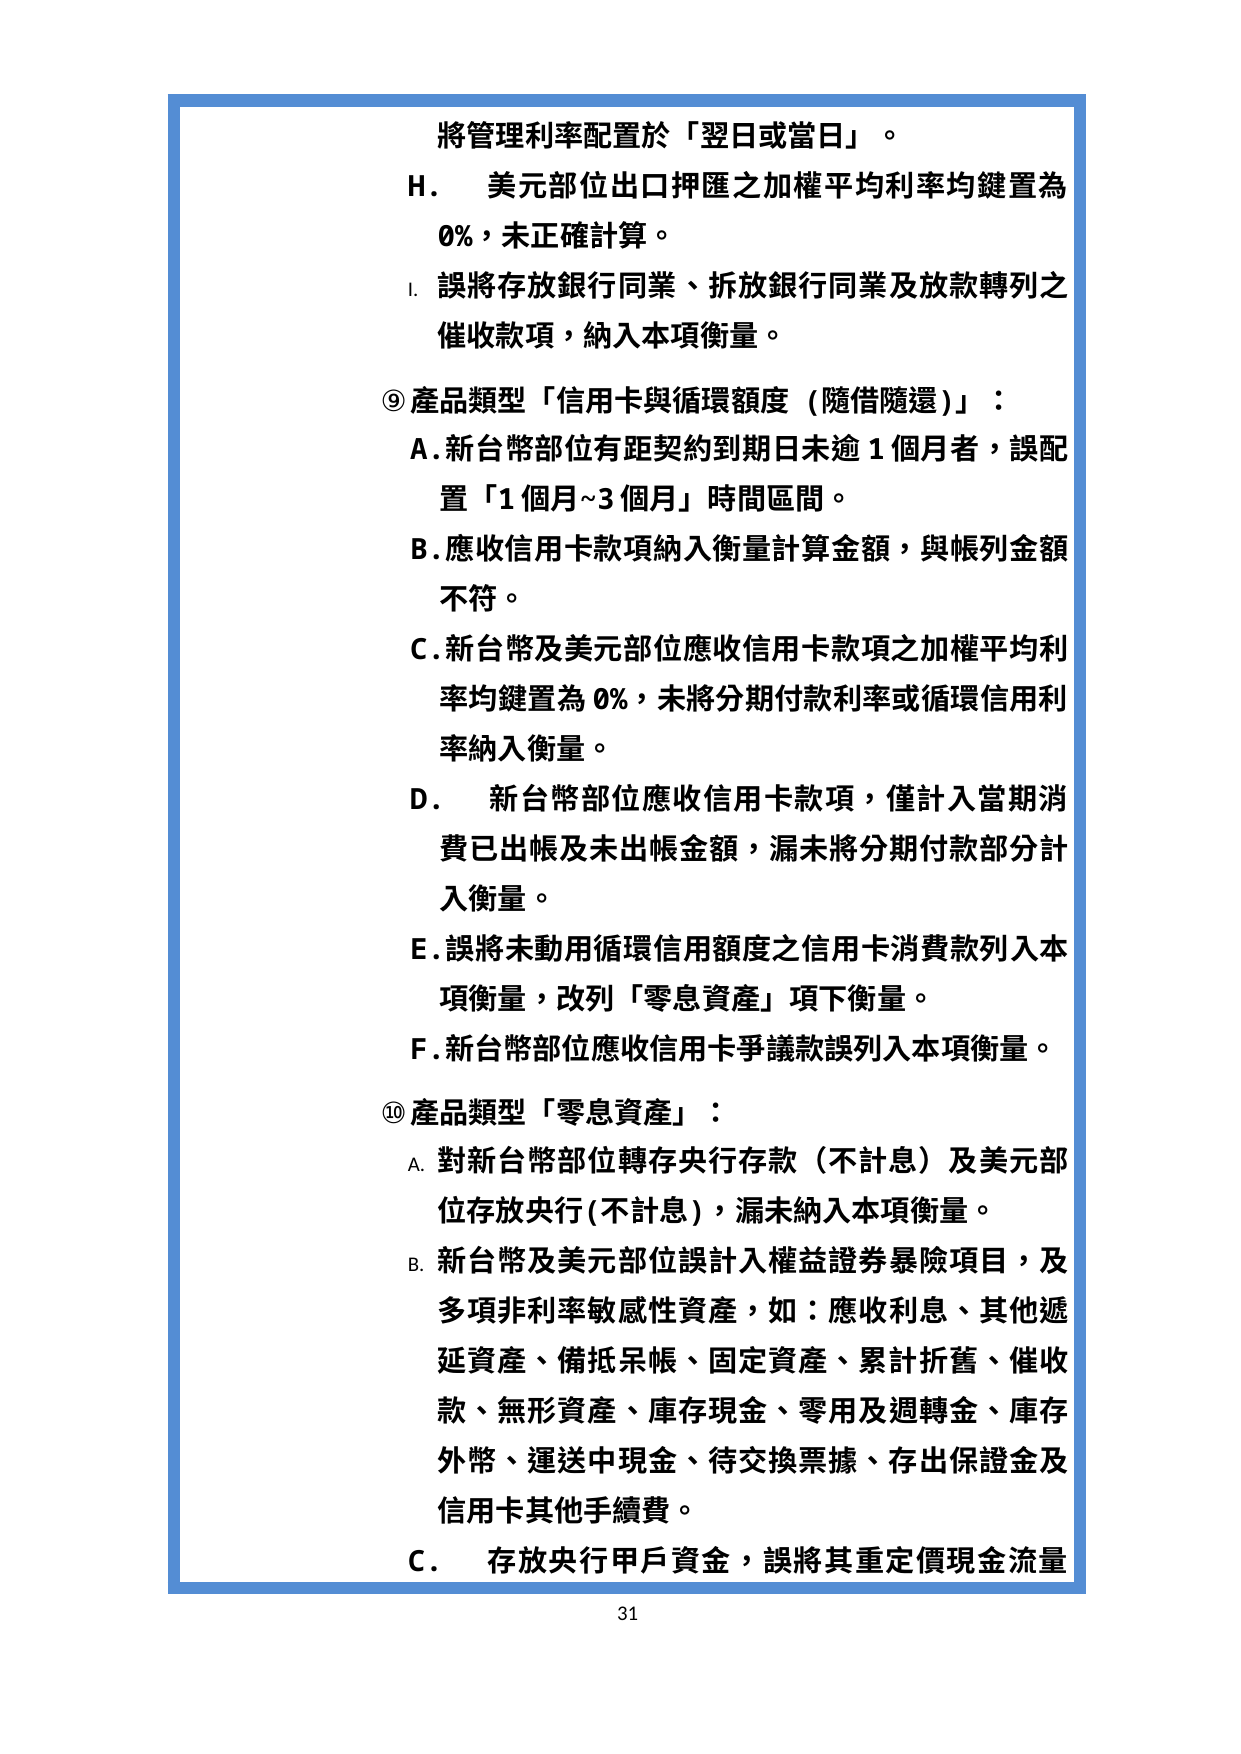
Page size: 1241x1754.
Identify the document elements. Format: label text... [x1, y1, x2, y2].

table_header 態樣五：銀行簿利率風險缺失： 1.內部作業規範之妥適性： (1)將銀行簿利率風險於「市場風險管理政策」中簡述，相關管理機制散見於不同規範中，已請該行依巴塞爾監理委員會規範意旨，研議訂定銀行簿利率風險管理政策，並將下列事項一併列入規範： 銀行簿利率風險管理權責劃分、責任歸屬及陳報機制。 銀行簿利率風險各類暴險狀況之相關控制機制。 銀行簿利率風險指標超逾限額時之處理程序及內部作業規範。 將銀行簿利率風險納入內部資本適足性評估。 依據銀行簿利率風險評估結果，訂定相關銀行簿利率風險管理策略(包含風險承擔、風險迴避、風險移轉、風險降低等)。 針對銀行簿利率風險之各類暴險風險胃納狀況，訂定超逾限額時之改善計畫。 (2)尚未配合依修正後銀行簿利率風險質化與量化指標，檢視現行銀行簿利率風險管理政策適合性，並修訂相關銀行簿利率風險管理策略，及針對已確認之各類風險訂定相對應之指標、預警及限額。 2.計算極端值測試，第一類資本淨額未以查核基準日數額計算，影響極端值測試結果之正確性。 3.△NII及△EVE計算正確性： (1)資產端： 產品類型「存放同業」： 新台幣及美元部位存放銀行同業，漏未納入衡量。 美元部位存放銀行同業納入衡量計算金額，與帳列金額不符。 新台幣及美元部位利率型態為浮動利率者，其重定價現金流量時間區間未採下次利率重設日，均誤配置為「翌日」。 新台幣及美元部位活期存款，加權平均利率均鍵為0%，未正確計算。 美元部位定期存款，未依適當之時間區間配置。 產品類型「拆放同業」：新台幣及美元部位拆放銀行同業，漏未納入衡量。 產品類型「存放央行(乙戶)」： 新台幣部位利率型態為機動利率者，未以實際央行利率會議時點配置對應之時間區間。 新台幣部位利率型態未以機動利率誤配置為浮動利率，其重定價現金流量時間區間未採下次利率重設日，誤配置為「翌日」；另加權平均利率均誤鍵為0%。 新台幣部位應為機動利率(源自活期性存款0.396%、源自定期性存款1.083%)，誤配置為固定利率0.252%。 新台幣部位未依基準日利率計算正確之加權平均利率(源自活期性存款0.646%、源自定期性存款1.334%)。 產品類型「有價證券」： 新台幣及美元部位名目重定價現金流量及加權平均利率，均誤以購入成本衡量及到期殖利率衡量，未以證券面額衡量及票面利率衡量。 未將投資可轉換公司債資產交換納入衡量，並分拆賣出買權納入「分拆式選擇權」衡量；另對該債券投資附屬之利率交換，多計入「自動式選擇權」衡量。 誤將投資零息國庫券以帳列淨額衡量，未以面額並改列「零息資產」項下衡量。 對帳列附息債券投資，誤以帳面淨額衡量，未以面額衡量。 美元部位有價證券納入衡量之現金流量，與帳列銀行簿美元部位有價證券投資不符，有多計情形。 產品類型「附賣回債票券」：誤以債票券面額配置名目重定價現金流量，未以合約到期日所償還之本金衡量。 產品類型「放款」： 新台幣部位固定利率放款，有多筆長期放款原始資料名目利率誤植為0%，影響該項目加權平均利率計算正確性。 新台幣部位放款為階段式利率者，第一階段之固定利率誤以契約到期日配置時間區間，應調整為下次利率有效日。 產品類型「放款包含擔保/無擔保放款(一次/分期還本)、貼現與透支、信用卡與循環額度(隨借隨還)」： A.新台幣及美元部位零售客戶浮動利率放款，其時間區間均配置「翌日或當日」，未依個別下次利率重定價日配置對應之時間區間。 B.新台幣部位零售型客戶機動利率放款，有誤以契約到期日配置其名目重定價現金流量之時間區間，未依央行利率會議時點配置對應時間區間。 產品類型「放款(包含 Factoring及Forfaiting)」： 新台幣及美元部位批發客戶機動利率及浮動利率放款，其時間區間均配置「翌日或當日」，未依央行利率會議時點配置對應時間區間及個別下次利率重定價日配置對應之時間區間。 對聯貸型授信案件，其利率型態未依個別利率定價條件決定，均誤配置為「管理利率」或「固定利率」，致名目重定價現金流量時間區間錯誤。 新台幣部位對批發客戶之循環動用型放款，有誤配置於產品類型「信用卡與循環額度(隨借隨還)」衡量，致錯誤套用公版計算程式行為化參數。 新台幣部位固定利率分期攤還放款，未依本金攤還條件配置名目重定價現金流量；美元部位亦有相同情形，且原始計算資料有不符常規之負值，及非應歸屬本項產品之零售客戶資料。 對已屆期浮動利率放款，現金流量時間區間誤配置以下次利率重訂價日對應之時間區間。 新台幣及美元部位屬無追索權之應收帳款承購淨額及遠期信用狀買斷，產品類型應分類至「其他」。 新台幣及美元部位管理利率放款，均誤以契約到期日配置名目本金現金流量之時間區間，未將管理利率配置於「翌日或當日」。 美元部位出口押匯之加權平均利率均鍵置為0%，未正確計算。 誤將存放銀行同業、拆放銀行同業及放款轉列之催收款項，納入本項衡量。 產品類型「信用卡與循環額度 (隨借隨還)」： A.新台幣部位有距契約到期日未逾1個月者，誤配置「1個月~3個月」時間區間。 B.應收信用卡款項納入衡量計算金額，與帳列金額不符。 C.新台幣及美元部位應收信用卡款項之加權平均利率均鍵置為0%，未將分期付款利率或循環信用利率納入衡量。 D. 新台幣部位應收信用卡款項，僅計入當期消費已出帳及未出帳金額，漏未將分期付款部分計入衡量。 E.誤將未動用循環信用額度之信用卡消費款列入本項衡量，改列「零息資產」項下衡量。 F.新台幣部位應收信用卡爭議款誤列入本項衡量。 產品類型「零息資產」： 對新台幣部位轉存央行存款（不計息）及美元部位存放央行(不計息)，漏未納入本項衡量。 新台幣及美元部位誤計入權益證券暴險項目，及多項非利率敏感性資產，如：應收利息、其他遞延資產、備抵呆帳、固定資產、累計折舊、催收款、無形資產、庫存現金、零用及週轉金、庫存外幣、運送中現金、待交換票據、存出保證金及信用卡其他手續費。 存放央行甲戶資金，誤將其重定價現金流量配置於時間區間「1年~1.5年」，未配置「翌日或當日」。 產品類型「其他」： A.新台幣及美元部位應收承購帳款淨額漏未納入本項衡量。 B.新台幣及美元部位零售客戶所有利率類型之應收信用卡款項全額繳款及分期付款，產品類型應分類至「信用卡與循環額度(隨借隨還)」或「放款包含擔保/無擔保放款(一次/分期還本)、貼現與透支、信用卡與循環額度(隨借隨還)」。 C.新台幣部位應收信用卡款項分期付款之加權平均利率均鍵置為0%，未正確計算。 (2)負債端： 產品類型「同業存款」： 新台幣及美元部位「銀行同業存款」及中華郵政轉存款，未納入衡量，均誤配置產品類型「零息負債」。 新台幣部位批發客戶浮動利率存款，其時間區間配置為「翌日或當日」，未依實際為機動利率型態之擺放原則配置對應之時間區間。 產品類型「同業拆款」： 新台幣部位帳列「央行放款轉融資」及「央行其他融資」金額，漏未納入本項衡量。 美元部位透支銀行同業，誤列入本項衡量。 新台幣部位浮動利率央行其他融資，現金流量時間區間未採下次重定價日，均誤以契約到期日配置，且加權平均利率均鍵置為0%，未正確計算。 美元部位「透支銀行同業」之加權平均利率均鍵置為0%，未正確計算。 產品類型「活期存款」： A.新台幣部位對行員活期儲蓄存款錯配置本項，未配置「活期儲蓄存款」，且依其利率定價模式應界定為「管理利率」，以套用公版計算程式變量表之行為化參數。 B.美元部位之活期存款利率型態未分類管理利率，誤鍵為機動利率，且時間區間均配置為翌日，致未適用變量表管理利率之行為化參數。 C.新台幣部位批發客戶之央行存款（庫款專戶)，誤歸類至本項及機動利率類型，應歸類至「同業存款」及浮動利率類型。 產品類型「支票存款」： 新台幣部位支票存款誤分類於「零息負債」，致未適用變量表支票存款之行為化參數。 支票存款未配置管理利率，亦未適用變量表核心存款比例及行為到期日之行為化參數。 產品類型「定期存款」： A.新台幣部位浮動利率定期存款，誤以契約到期日配置名目重定價現金流量之時間區間，另其利率訂價特性，依公版計算程式規範應分類為「機動利率」，並以央行利率會議時點配置對應之時間區間。 B.新台幣部位零售及批發客戶機動利率存款，其時間區間均配置「翌日或當日」，未依央行利率會議時點配置對應時間區間。 C.美元部位零售客戶固定利率存款，時間區間配置錯誤。 D.誤將新台幣部位可轉讓定期存單計入本項衡量。 產品類型「活期存款」、「活期儲蓄存款」及「支票存款」： 新台幣部位機動利率存款，未以實際央行利率會議時點配置對應之時間區間。 美元部位管理利率存款，時間區間有配置於「2天~1個月（含)」者，未配置於「翌日或當日」。 產品類型「本行發行債票券(含NCD/CD)」： 美元部位金融債券負債，誤分類「其他」。 美元部位結構型債券，加權平均利率均建置負值，未正確計算。 應付金融債券及本行發行之可轉讓定期存單，漏未納入本項衡量。 本行發行之新台幣及美元具可提前贖回條件金融債券，誤以發行屆滿可贖回日期配置時間區間，未以債券到期日配置。 產品類型「結構型商品」： 美元部位結構型商品所收本金，誤分類「其他」。 美元部位結構型商品納入衡量計算金額，與帳列數不符。 產品類型「零息負債」：新台幣及美元部位誤計入多項非利率敏感性負債，如：如應付利息、應付帳款、暫收待結款、兌換、應解匯款、聯行往來、評價調整…。 產品類型「其他」：美元部位透支同業之加權平均利率均建置為0%，未正確計算。 (3)自動式選擇權： 產品類型「遠期外匯合約」及「外匯交換」：因所使用計算輔助程式錯置新台幣及美元長、短部位幣別，致新台幣短部位及美元短部位衡量重定價現金流量錯誤，應請建立跨表檢核及覆核機制。 產品類型「期貨/遠期利率協定」：美元部位利率期貨錯置長、短部位之時間區間及金額。 產品類型「利率交換」： A.新台幣及美元部位投資具提前贖回條件之可轉換公司債資產交換，對其附屬之利率交換條件，有多分拆利率交換交易納入本項衡量。 B.美元部位利率交換對長部位利息現金流量金額計算有誤。 C.美元部位可贖回利率交換(Callable Interest Rate Swap)，名目本金有未依合約按年遞增或誤填被避險標的之名目本金，致名目本金及利息之現金流量均少列。 D.美元部位利率交換(收浮動、付固定)交易，首次收付利息誤以按季或半年計算首次利息金額，未依交易生效日距首次收付日之實際天數，計算出正確之利息現金流量，致利息之現金流量多計。 屬銀行簿衍生性金融商品，如：遠期外匯、外匯交換及利率交換等，係以長、短部位互抵後之淨額輸入公版計算程式，建議改以未互抵之名目本金及息票現金流量，分別輸入長部位及短部位對應之產品類型與時間區間。 (4)分拆式選擇權： 對聯貸授信案件利率型態均誤為「管理利率」，致對該類授信產品多分拆賣出百慕達式交換選擇權及買入利率下限選擇權納入本項衡量。 新台幣及美元部位投資之可轉換公司債資產交換，對該交易具可提前贖回條件，均漏分拆賣出買權納入本項衡量。 新台幣部位未具提前贖回條件之有價證券投資，誤多分拆賣出遠期執行賣權；美元部位發行美元計價具可提前贖回條件之金融債券，漏未分拆買入遠期執行之買權。 產品類型「百慕達式互換選擇權」： 新台幣及美元部位批發客戶固定利率放款，其時間區間為「翌日或當日」者，均未分拆賣出百慕達式互換選擇權。 新台幣及美元部位存放銀行同業及拆放銀行同業，誤多拆賣出百慕達式交換選擇權，納入衡量。 產品類型「遠期執行選擇權」， 本行發行以美元計價具提前贖回條件之零息金融債券分拆買入買權，目前以債券面額及內部報酬率輸入公版計算程式，建議改以票面利率衡量。 新台幣及美元部位投資之可轉換公司債，發行人具可提前贖回條件，已分拆賣出買權，惟對持有人之可提前賣回條件，未分拆買入賣權，誤分拆賣出賣權。 本行發行之新台幣及美元具可提前贖回條件金融債券，誤以發行屆滿可贖回日期配置買入買權之時間區間，未以選擇權剩餘期間配置。 計算銀行簿利率風險，對美元部位資產端、負債端及自動式選擇權皆以折合新台幣金額輸入公版計算程式，惟分拆式選擇權以美元原幣金額輸入，影響其量化指標(△EVE)與極端值測試結果之正確性。 產品類型「利率上/下限型選擇權」： 新台幣及美元部位管理利率放款，其分拆買入利率下限選擇權，誤將該等放款本金依實際放款利率所屬之利率區間配置，未配置至利率下限區間。 新台幣及美元部位批發型客戶浮動利率計息貸款，有多拆出買入利率下限選擇權，納入衡量。 產品類型「美式賣權」： 新台幣及美元部位發行不具提前解約條件之可轉讓定期存單，誤多分拆賣出美式賣權。 對新台幣部位定期性存款及美元部位之外匯定期存款，屬批發客戶且為固定利率者，均漏未分拆賣出美式賣權。 批發客戶固定利率定期存款，重定價現金流量之時間區間最長為新台幣部位「2年(不含)～3年(含)」、美元部位為「1.5年(不含)～2年(含)」，惟分拆賣出「美式賣權」選擇權重定價現金流量誤配置時間區間「9年(不含)～10年(含)」。 [180, 107, 1074, 1582]
